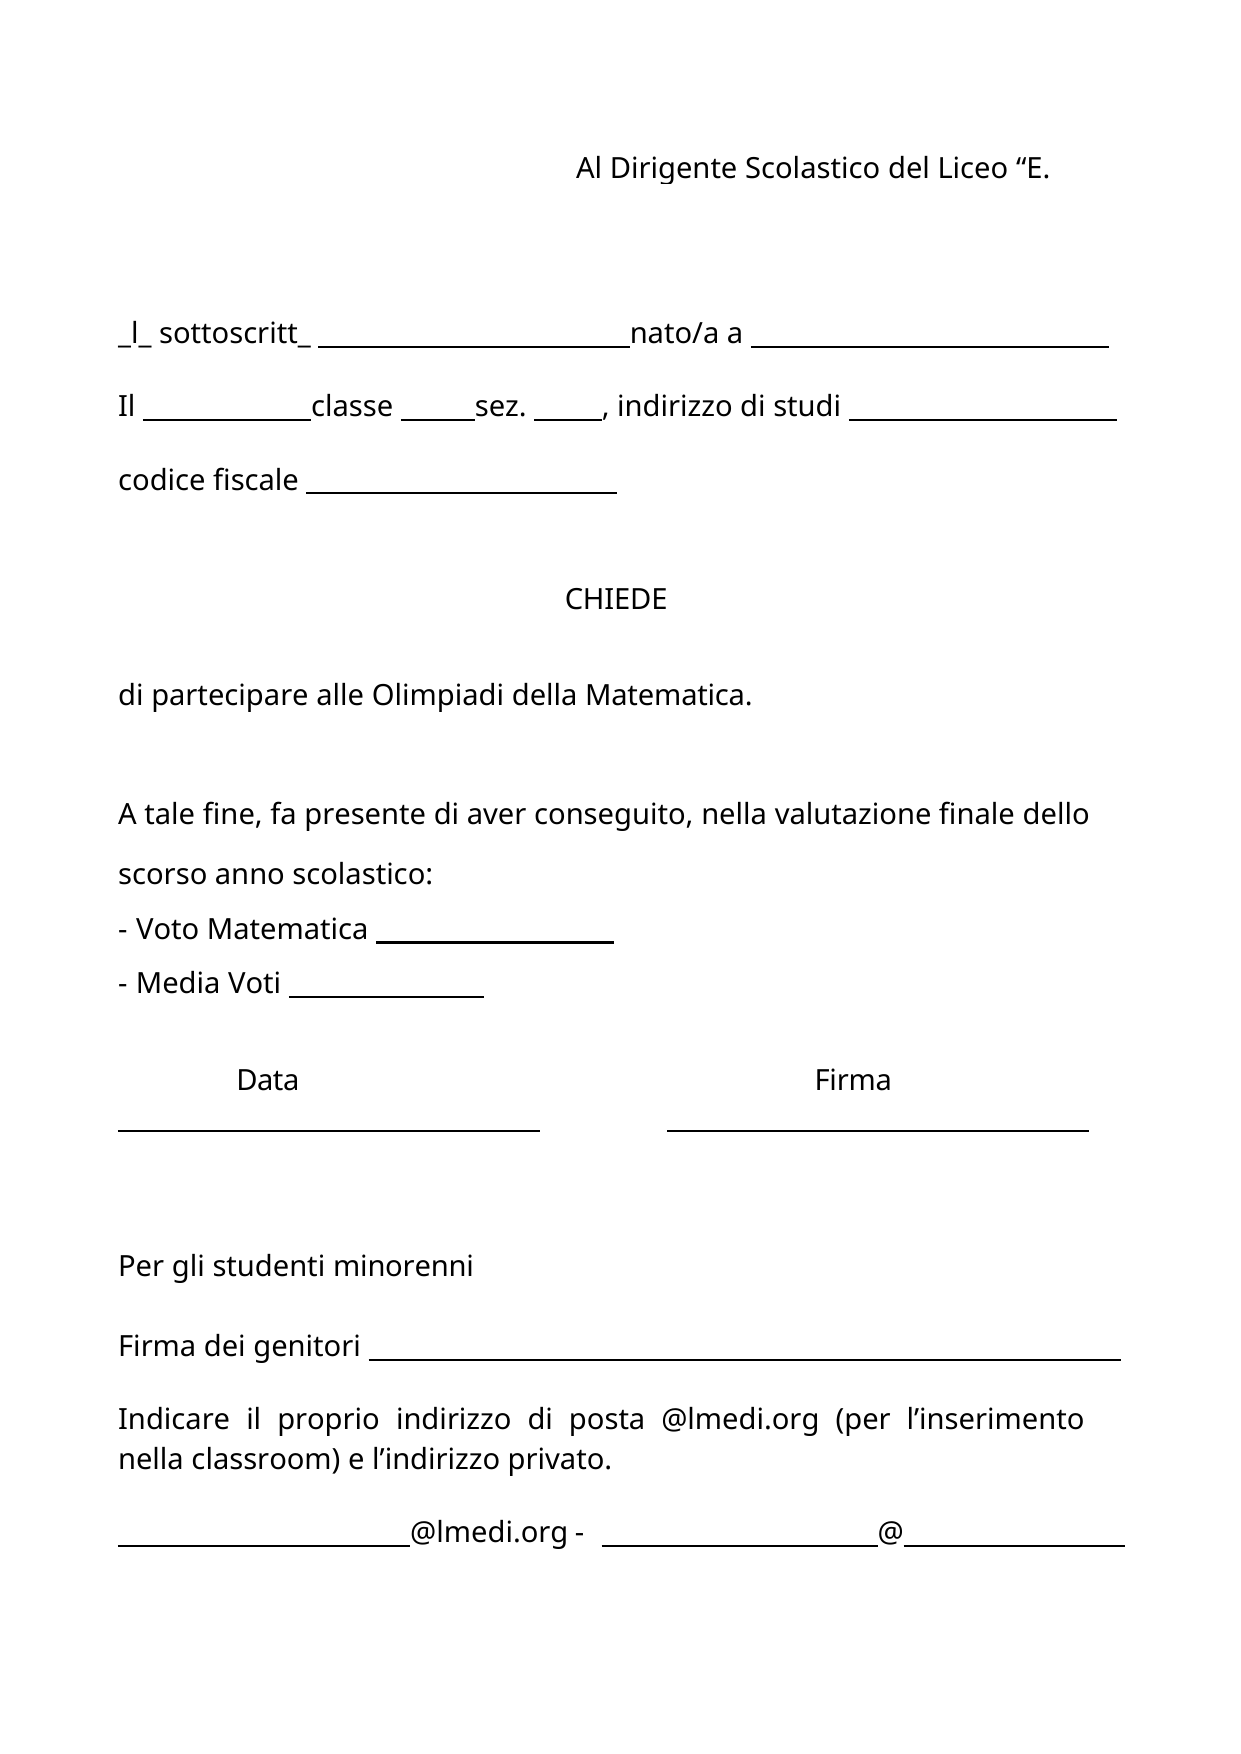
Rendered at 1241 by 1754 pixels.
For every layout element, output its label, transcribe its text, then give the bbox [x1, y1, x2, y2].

text Firma dei genitori [118, 1325, 1136, 1365]
list Voto Matematica [118, 912, 1136, 946]
text @lmedi.org - @ [118, 1511, 1136, 1551]
text _l_ sottoscritt_ nato/a a [118, 313, 1136, 352]
text A tale fine, fa presente di aver conseguito, nella valutazione finale dello scorso anno scolastico: [118, 793, 1115, 893]
list Media Voti [118, 962, 1136, 1002]
text Per gli studenti minorenni [118, 1246, 1136, 1285]
text di partecipare alle Olimpiadi della Matematica. [118, 674, 1136, 714]
text codice fiscale [118, 459, 1136, 498]
text Data Firma [236, 1059, 1136, 1098]
text Indicare il proprio indirizzo di posta @lmedi.org (per l’inserimento nella classroom) e l’indirizzo privato. [118, 1398, 1136, 1478]
text Il classe sez. , indirizzo di studi [118, 386, 1136, 425]
text CHIEDE [106, 578, 1126, 618]
